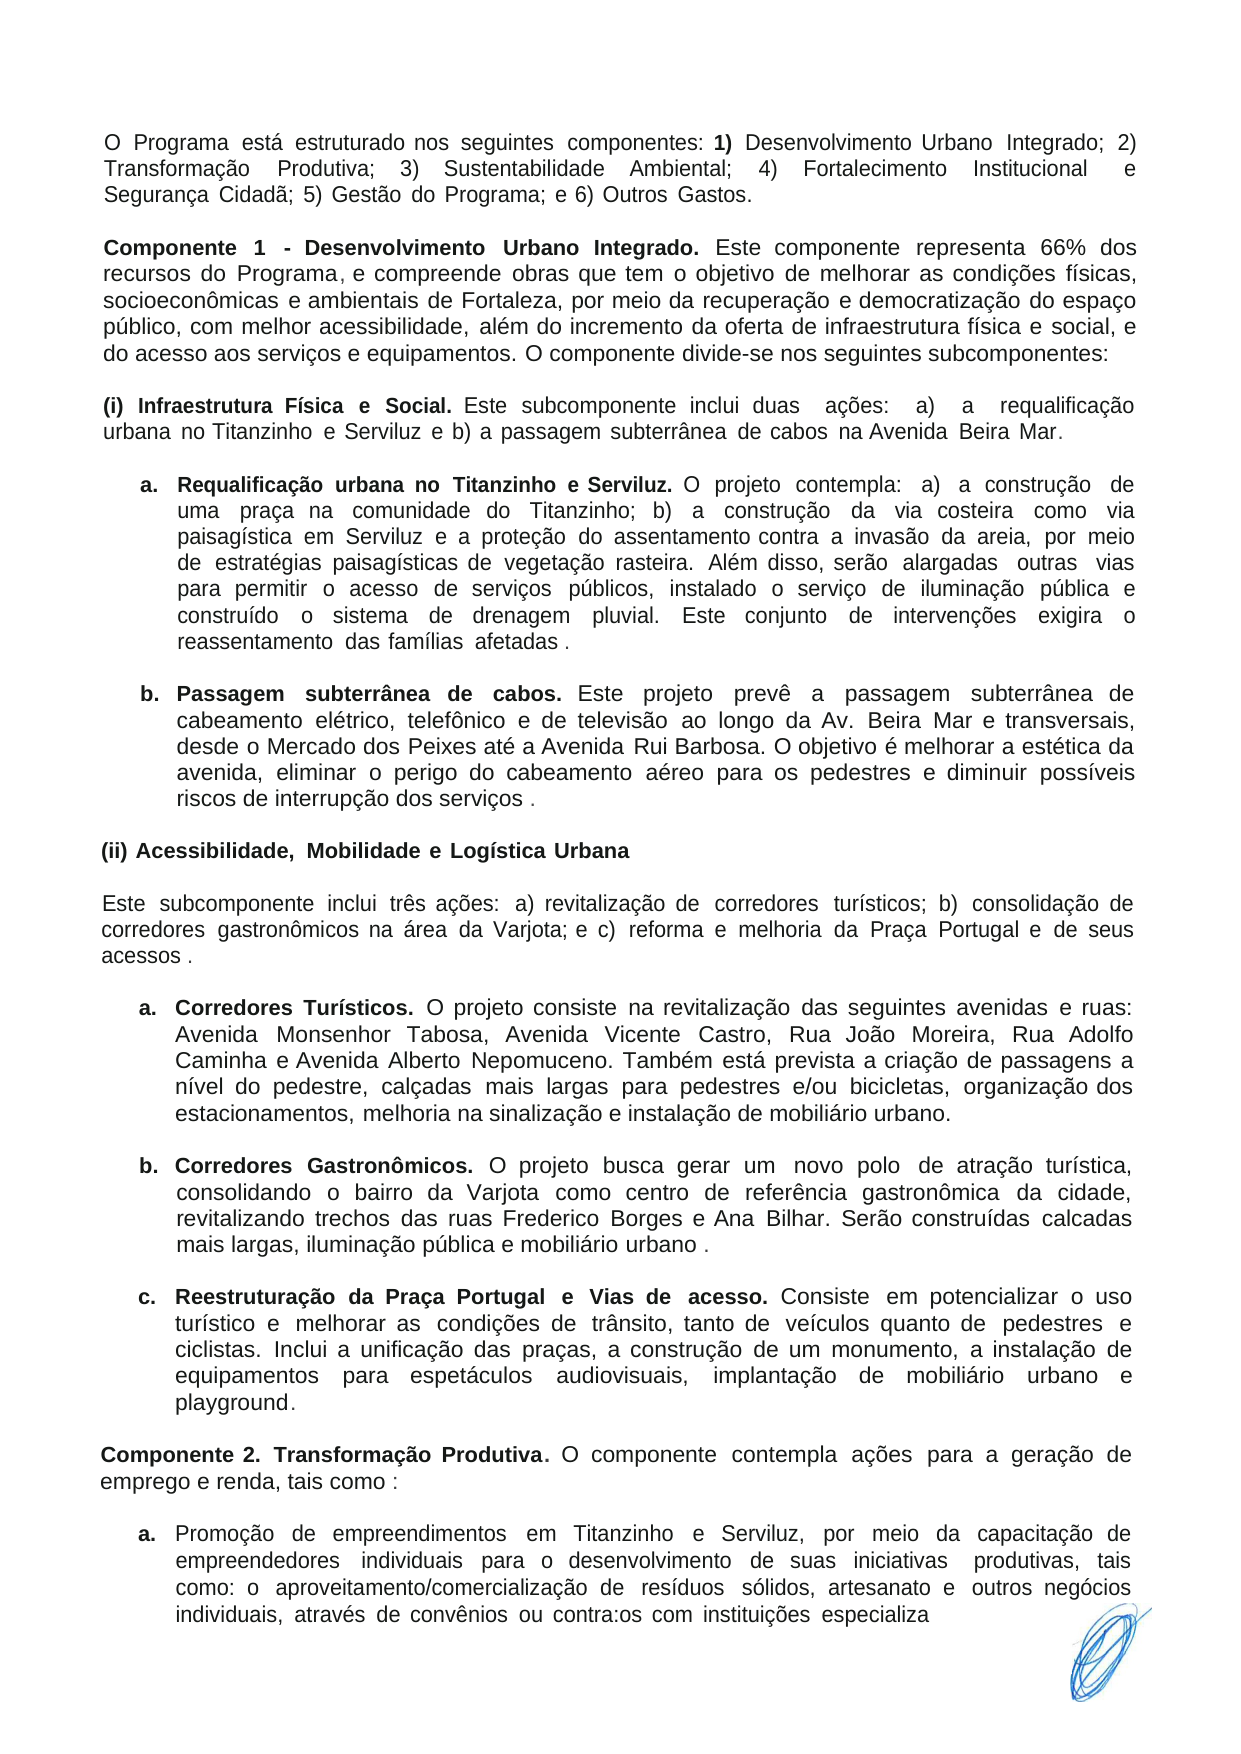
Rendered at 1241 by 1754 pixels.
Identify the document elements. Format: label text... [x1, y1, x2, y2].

list Acessibilidade, Mobilidade e Logística Urbana [101, 838, 641, 863]
list Passagem subterrânea de cabos. Este projeto prevê a passagem subterrânea de cabeamento elétrico, telefônico e de televisão ao longo da Av. Beira Mar e transversais, desde o Mercado dos Peixes até a Avenida Rui Barbosa. O objetivo é melhorar a estética da avenida, eliminar o perigo do cabeamento aéreo para os pedestres e diminuir possíveis riscos de interrupção dos serviços . [140, 681, 1135, 811]
list Corredores Turísticos. O projeto consiste na revitalização das seguintes avenidas e ruas: Avenida Monsenhor Tabosa, Avenida Vicente Castro, Rua João Moreira, Rua Adolfo Caminha e Avenida Alberto Nepomuceno. Também está prevista a criação de passagens a nível do pedestre, calçadas mais largas para pedestres e/ou bicicletas, organização dos estacionamentos, melhoria na sinalização e instalação de mobiliário urbano. [138, 994, 1133, 1126]
text O Programa está estruturado nos seguintes componentes: 1) Desenvolvimento Urbano Integrado; 2) Transformação Produtiva; 3) Sustentabilidade Ambiental; 4) Fortalecimento Institucional e Segurança Cidadã; 5) Gestão do Programa; e 6) Outros Gastos. [103, 128, 1137, 208]
text Componente 1 - Desenvolvimento Urbano Integrado. Este componente representa 66% dos recursos do Programa, e compreende obras que tem o objetivo de melhorar as condições físicas, socioeconômicas e ambientais de Fortaleza, por meio da recuperação e democratização do espaço público, com melhor acessibilidade, além do incremento da oferta de infraestrutura física e social, e do acesso aos serviços e equipamentos. O componente divide-se nos seguintes subcomponentes: [103, 234, 1137, 366]
text Este subcomponente inclui três ações: a) revitalização de corredores turísticos; b) consolidação de corredores gastronômicos na área da Varjota; e c) reforma e melhoria da Praça Portugal e de seus acessos . [101, 890, 1134, 969]
list Infraestrutura Física e Social. Este subcomponente inclui duas ações: a) a requalificação urbana no Titanzinho e Serviluz e b) a passagem subterrânea de cabos na Avenida Beira Mar. [103, 392, 1134, 444]
list Reestruturação da Praça Portugal e Vias de acesso. Consiste em potencializar o uso turístico e melhorar as condições de trânsito, tanto de veículos quanto de pedestres e ciclistas. Inclui a unificação das praças, a construção de um monumento, a instalação de equipamentos para espetáculos audiovisuais, implantação de mobiliário urbano e playground. [138, 1283, 1133, 1415]
picture [1070, 1603, 1152, 1702]
list Corredores Gastronômicos. O projeto busca gerar um novo polo de atração turística, consolidando o bairro da Varjota como centro de referência gastronômica da cidade, revitalizando trechos das ruas Frederico Borges e Ana Bilhar. Serão construídas calcadas mais largas, iluminação pública e mobiliário urbano . [139, 1153, 1132, 1257]
list Promoção de empreendimentos em Titanzinho e Serviluz, por meio da capacitação de empreendedores individuais para o desenvolvimento de suas iniciativas produtivas, tais como: o aproveitamento/comercialização de resíduos sólidos, artesanato e outros negócios individuais, através de convênios ou contra:os com instituições especializa [138, 1520, 1131, 1627]
text Componente 2. Transformação Produtiva. O componente contempla ações para a geração de emprego e renda, tais como : [100, 1441, 1132, 1494]
list Requalificação urbana no Titanzinho e Serviluz. O projeto contempla: a) a construção de uma praça na comunidade do Titanzinho; b) a construção da via costeira como via paisagística em Serviluz e a proteção do assentamento contra a invasão da areia, por meio de estratégias paisagísticas de vegetação rasteira. Além disso, serão alargadas outras vias para permitir o acesso de serviços públicos, instalado o serviço de iluminação pública e construído o sistema de drenagem pluvial. Este conjunto de intervenções exigira o reassentamento das famílias afetadas . [140, 471, 1136, 654]
